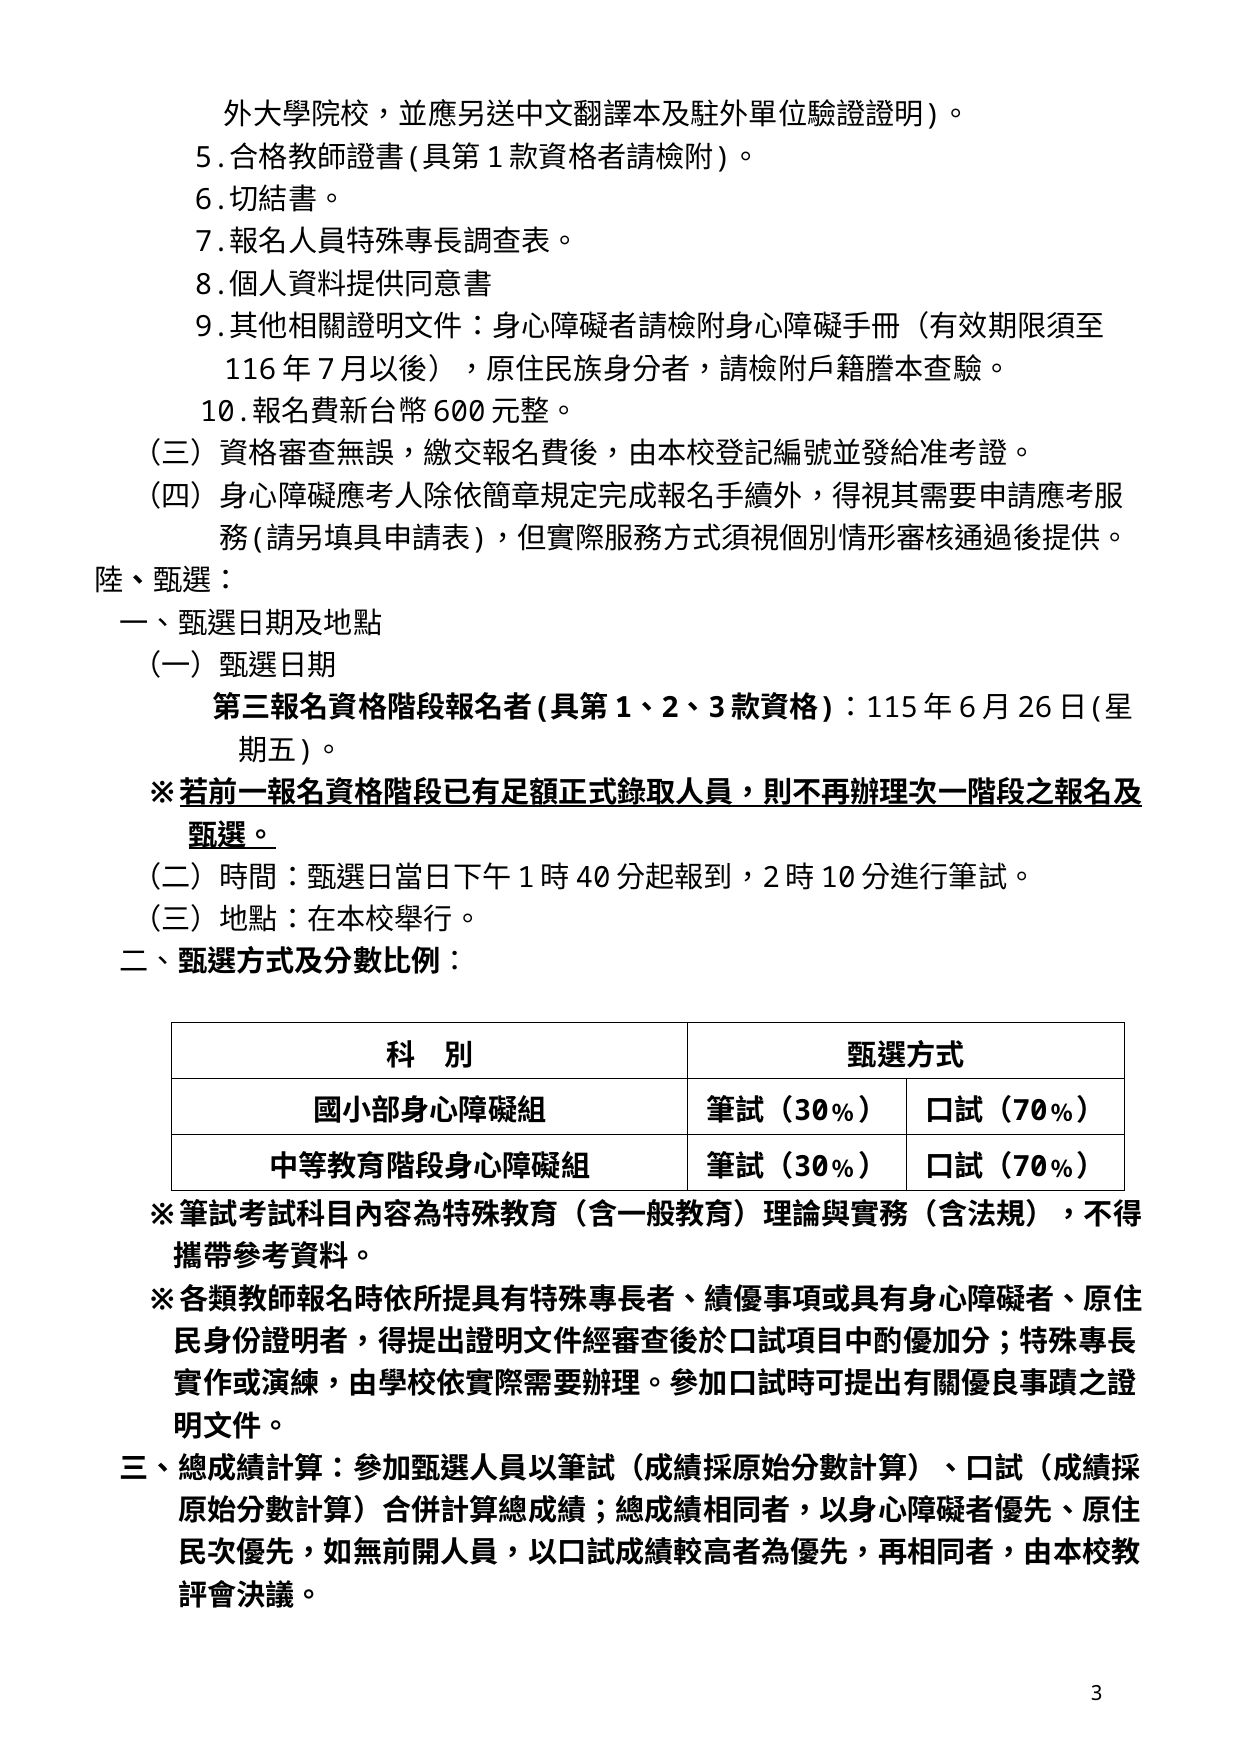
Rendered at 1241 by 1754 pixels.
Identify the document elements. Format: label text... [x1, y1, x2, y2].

table_header 科 別 [172, 1023, 687, 1078]
text 8.個人資料提供同意書 [194, 260, 1146, 303]
text 10.報名費新台幣600元整。 [94, 388, 1146, 430]
text （二）時間：甄選日當日下午1時40分起報到，2時10分進行筆試。 [132, 853, 1146, 896]
table_cell 國小部身心障礙組 [172, 1079, 687, 1134]
text （四）身心障礙應考人除依簡章規定完成報名手續外，得視其需要申請應考服務(請另填具申請表)，但實際服務方式須視個別情形審核通過後提供。 [132, 472, 1146, 557]
text 9.其他相關證明文件：身心障礙者請檢附身心障礙手冊（有效期限須至116年7月以後），原住民族身分者，請檢附戶籍謄本查驗。 [194, 303, 1146, 388]
text 外大學院校，並應另送中文翻譯本及駐外單位驗證證明)。 [194, 91, 1146, 133]
text 二、甄選方式及分數比例： [119, 938, 1146, 980]
text ※筆試考試科目內容為特殊教育（含一般教育）理論與實務（含法規），不得攜帶參考資料。 [144, 1191, 1146, 1275]
text 7.報名人員特殊專長調查表。 [194, 218, 1146, 260]
table_cell 口試（70﹪） [907, 1079, 1124, 1134]
text 6.切結書。 [194, 176, 1146, 218]
text ※各類教師報名時依所提具有特殊專長者、績優事項或具有身心障礙者、原住民身份證明者，得提出證明文件經審查後於口試項目中酌優加分；特殊專長實作或演練，由學校依實際需要辦理。參加口試時可提出有關優良事蹟之證明文件。 [144, 1275, 1146, 1444]
text （三）地點：在本校舉行。 [132, 896, 1146, 938]
table_cell 筆試（30﹪） [688, 1135, 906, 1189]
text ※若前一報名資格階段已有足額正式錄取人員，則不再辦理次一階段之報名及甄選。 [144, 769, 1146, 853]
table_header 甄選方式 [688, 1023, 1124, 1078]
text 陸、甄選： [94, 557, 1146, 599]
text 三、總成績計算：參加甄選人員以筆試（成績採原始分數計算）、口試（成績採原始分數計算）合併計算總成績；總成績相同者，以身心障礙者優先、原住民次優先，如無前開人員，以口試成績較高者為優先，再相同者，由本校教評會決議。 [119, 1444, 1146, 1614]
table_cell 筆試（30﹪） [688, 1079, 906, 1134]
text 一、甄選日期及地點 [119, 599, 1146, 642]
table_cell 中等教育階段身心障礙組 [172, 1135, 687, 1189]
text 第三報名資格階段報名者(具第1、2、3款資格)：115年6月26日(星期五)。 [194, 684, 1146, 769]
table_cell 口試（70﹪） [907, 1135, 1124, 1189]
text （三）資格審查無誤，繳交報名費後，由本校登記編號並發給准考證。 [132, 430, 1146, 472]
text 5.合格教師證書(具第1款資格者請檢附)。 [194, 133, 1146, 176]
text （一）甄選日期 [132, 642, 1146, 684]
